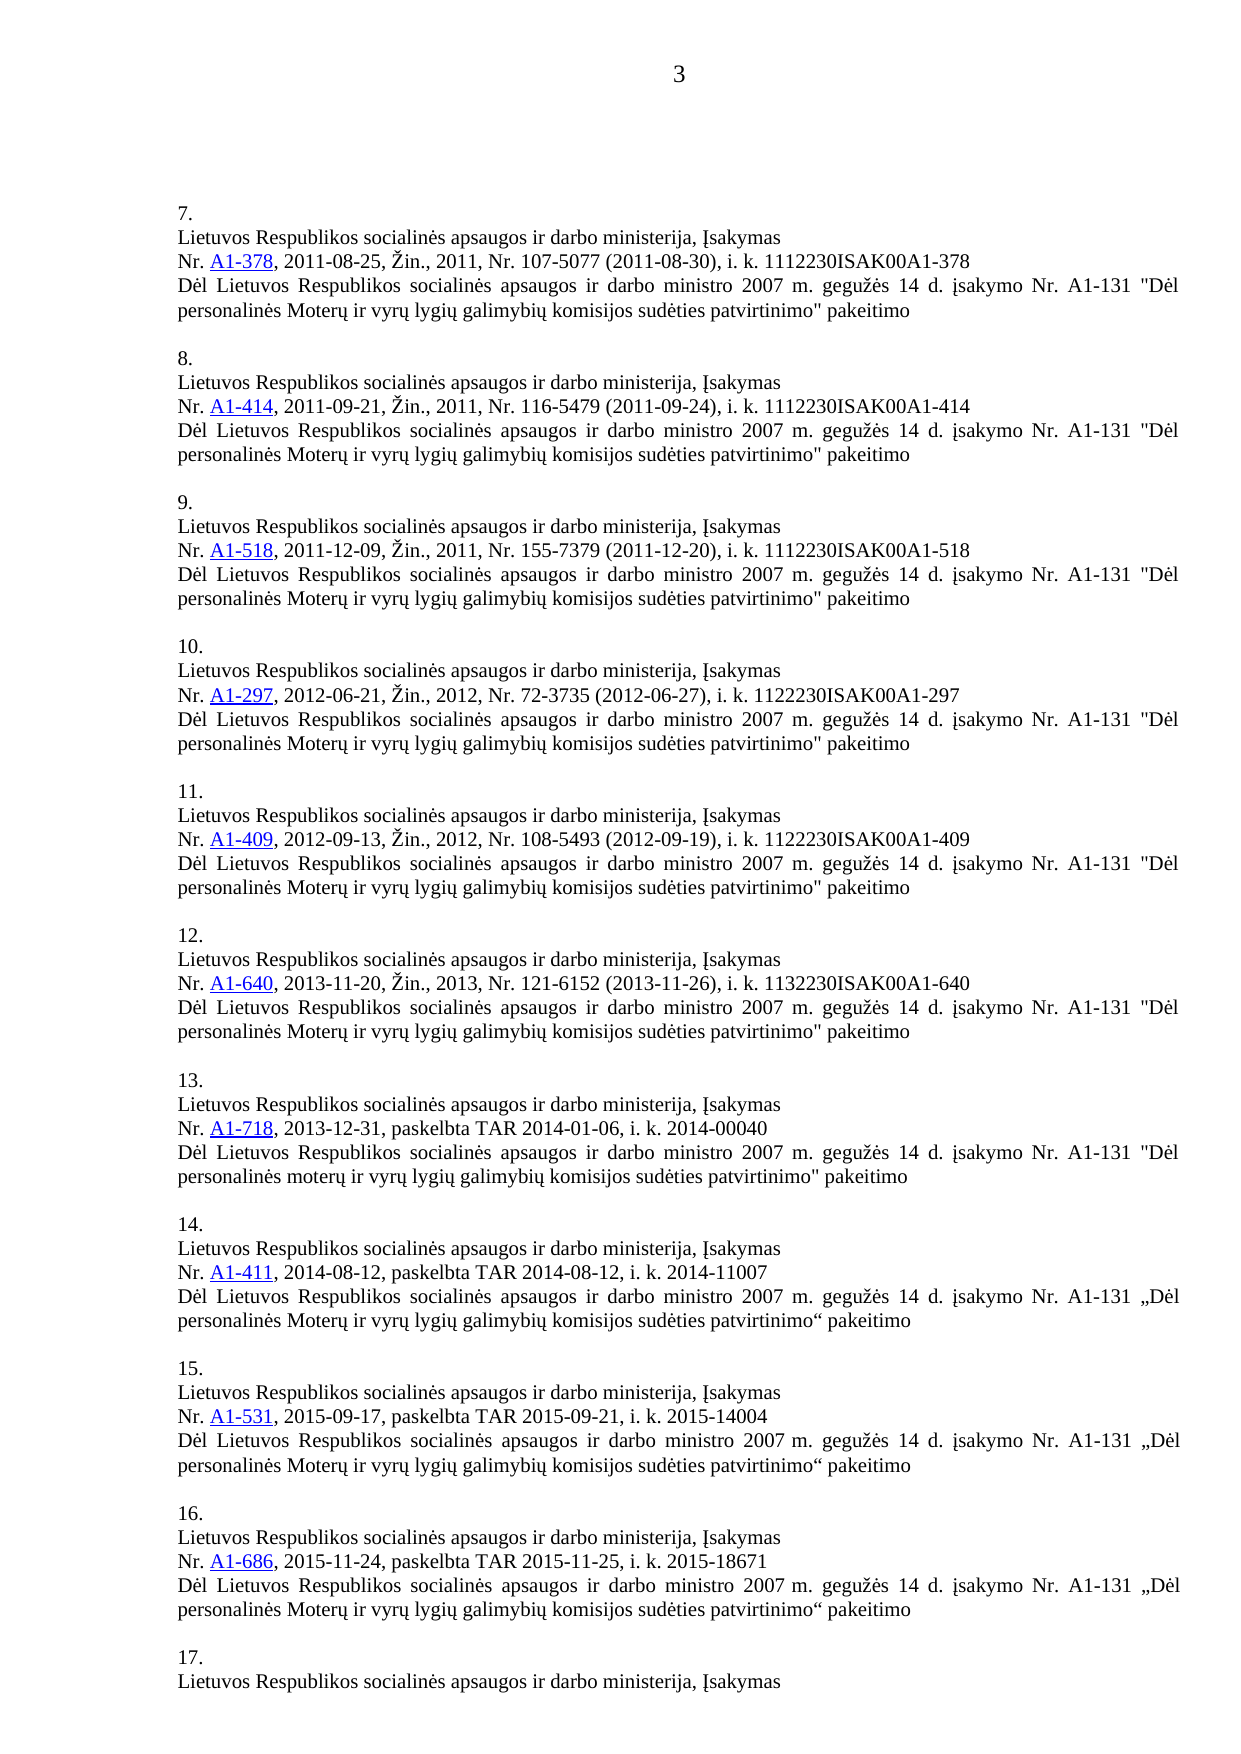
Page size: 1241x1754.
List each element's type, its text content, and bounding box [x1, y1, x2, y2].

text Dėl Lietuvos Respublikos socialinės apsaugos ir darbo ministro 2007 m. gegužės 14 d. įsakymo Nr. A1-131 „Dėl personalinės Moterų ir vyrų lygių galimybių komisijos sudėties patvirtinimo“ pakeitimo [177, 1284, 1181, 1332]
text 8. [177, 346, 1181, 370]
text Dėl Lietuvos Respublikos socialinės apsaugos ir darbo ministro 2007 m. gegužės 14 d. įsakymo Nr. A1-131 "Dėl personalinės Moterų ir vyrų lygių galimybių komisijos sudėties patvirtinimo" pakeitimo [177, 418, 1181, 466]
text Dėl Lietuvos Respublikos socialinės apsaugos ir darbo ministro 2007 m. gegužės 14 d. įsakymo Nr. A1-131 "Dėl personalinės Moterų ir vyrų lygių galimybių komisijos sudėties patvirtinimo" pakeitimo [177, 851, 1181, 899]
text 16. [177, 1501, 1181, 1525]
text Lietuvos Respublikos socialinės apsaugos ir darbo ministerija, Įsakymas [177, 514, 1181, 538]
text Dėl Lietuvos Respublikos socialinės apsaugos ir darbo ministro 2007 m. gegužės 14 d. įsakymo Nr. A1-131 „Dėl personalinės Moterų ir vyrų lygių galimybių komisijos sudėties patvirtinimo“ pakeitimo [177, 1573, 1181, 1621]
text Nr. A1-378, 2011-08-25, Žin., 2011, Nr. 107-5077 (2011-08-30), i. k. 1112230ISAK00A1-378 [177, 249, 1181, 273]
text 7. [177, 201, 1181, 225]
text Lietuvos Respublikos socialinės apsaugos ir darbo ministerija, Įsakymas [177, 947, 1181, 971]
text Nr. A1-414, 2011-09-21, Žin., 2011, Nr. 116-5479 (2011-09-24), i. k. 1112230ISAK00A1-414 [177, 394, 1181, 418]
text Dėl Lietuvos Respublikos socialinės apsaugos ir darbo ministro 2007 m. gegužės 14 d. įsakymo Nr. A1-131 "Dėl personalinės Moterų ir vyrų lygių galimybių komisijos sudėties patvirtinimo" pakeitimo [177, 273, 1181, 322]
text 9. [177, 490, 1181, 514]
text Dėl Lietuvos Respublikos socialinės apsaugos ir darbo ministro 2007 m. gegužės 14 d. įsakymo Nr. A1-131 "Dėl personalinės Moterų ir vyrų lygių galimybių komisijos sudėties patvirtinimo" pakeitimo [177, 562, 1181, 610]
text Nr. A1-531, 2015-09-17, paskelbta TAR 2015-09-21, i. k. 2015-14004 [177, 1404, 1181, 1428]
text Dėl Lietuvos Respublikos socialinės apsaugos ir darbo ministro 2007 m. gegužės 14 d. įsakymo Nr. A1-131 "Dėl personalinės Moterų ir vyrų lygių galimybių komisijos sudėties patvirtinimo" pakeitimo [177, 707, 1181, 755]
text Lietuvos Respublikos socialinės apsaugos ir darbo ministerija, Įsakymas [177, 1092, 1181, 1116]
text Lietuvos Respublikos socialinės apsaugos ir darbo ministerija, Įsakymas [177, 803, 1181, 827]
text Lietuvos Respublikos socialinės apsaugos ir darbo ministerija, Įsakymas [177, 1525, 1181, 1549]
text 17. [177, 1645, 1181, 1669]
text Nr. A1-686, 2015-11-24, paskelbta TAR 2015-11-25, i. k. 2015-18671 [177, 1549, 1181, 1573]
text Nr. A1-640, 2013-11-20, Žin., 2013, Nr. 121-6152 (2013-11-26), i. k. 1132230ISAK00A1-640 [177, 971, 1181, 995]
text 11. [177, 779, 1181, 803]
text 13. [177, 1067, 1181, 1092]
text Lietuvos Respublikos socialinės apsaugos ir darbo ministerija, Įsakymas [177, 1380, 1181, 1404]
text 12. [177, 923, 1181, 947]
text Nr. A1-411, 2014-08-12, paskelbta TAR 2014-08-12, i. k. 2014-11007 [177, 1260, 1181, 1284]
text Lietuvos Respublikos socialinės apsaugos ir darbo ministerija, Įsakymas [177, 658, 1181, 682]
text Nr. A1-718, 2013-12-31, paskelbta TAR 2014-01-06, i. k. 2014-00040 [177, 1116, 1181, 1140]
text 14. [177, 1212, 1181, 1236]
text Nr. A1-409, 2012-09-13, Žin., 2012, Nr. 108-5493 (2012-09-19), i. k. 1122230ISAK00A1-409 [177, 827, 1181, 851]
text Lietuvos Respublikos socialinės apsaugos ir darbo ministerija, Įsakymas [177, 225, 1181, 249]
text Dėl Lietuvos Respublikos socialinės apsaugos ir darbo ministro 2007 m. gegužės 14 d. įsakymo Nr. A1-131 "Dėl personalinės moterų ir vyrų lygių galimybių komisijos sudėties patvirtinimo" pakeitimo [177, 1140, 1181, 1188]
text Lietuvos Respublikos socialinės apsaugos ir darbo ministerija, Įsakymas [177, 1669, 1181, 1693]
text Lietuvos Respublikos socialinės apsaugos ir darbo ministerija, Įsakymas [177, 1236, 1181, 1260]
text Nr. A1-297, 2012-06-21, Žin., 2012, Nr. 72-3735 (2012-06-27), i. k. 1122230ISAK00A1-297 [177, 682, 1181, 707]
text 10. [177, 634, 1181, 658]
text 15. [177, 1356, 1181, 1380]
text Dėl Lietuvos Respublikos socialinės apsaugos ir darbo ministro 2007 m. gegužės 14 d. įsakymo Nr. A1-131 „Dėl personalinės Moterų ir vyrų lygių galimybių komisijos sudėties patvirtinimo“ pakeitimo [177, 1428, 1181, 1477]
text Dėl Lietuvos Respublikos socialinės apsaugos ir darbo ministro 2007 m. gegužės 14 d. įsakymo Nr. A1-131 "Dėl personalinės Moterų ir vyrų lygių galimybių komisijos sudėties patvirtinimo" pakeitimo [177, 995, 1181, 1043]
text Lietuvos Respublikos socialinės apsaugos ir darbo ministerija, Įsakymas [177, 370, 1181, 394]
text Nr. A1-518, 2011-12-09, Žin., 2011, Nr. 155-7379 (2011-12-20), i. k. 1112230ISAK00A1-518 [177, 538, 1181, 562]
